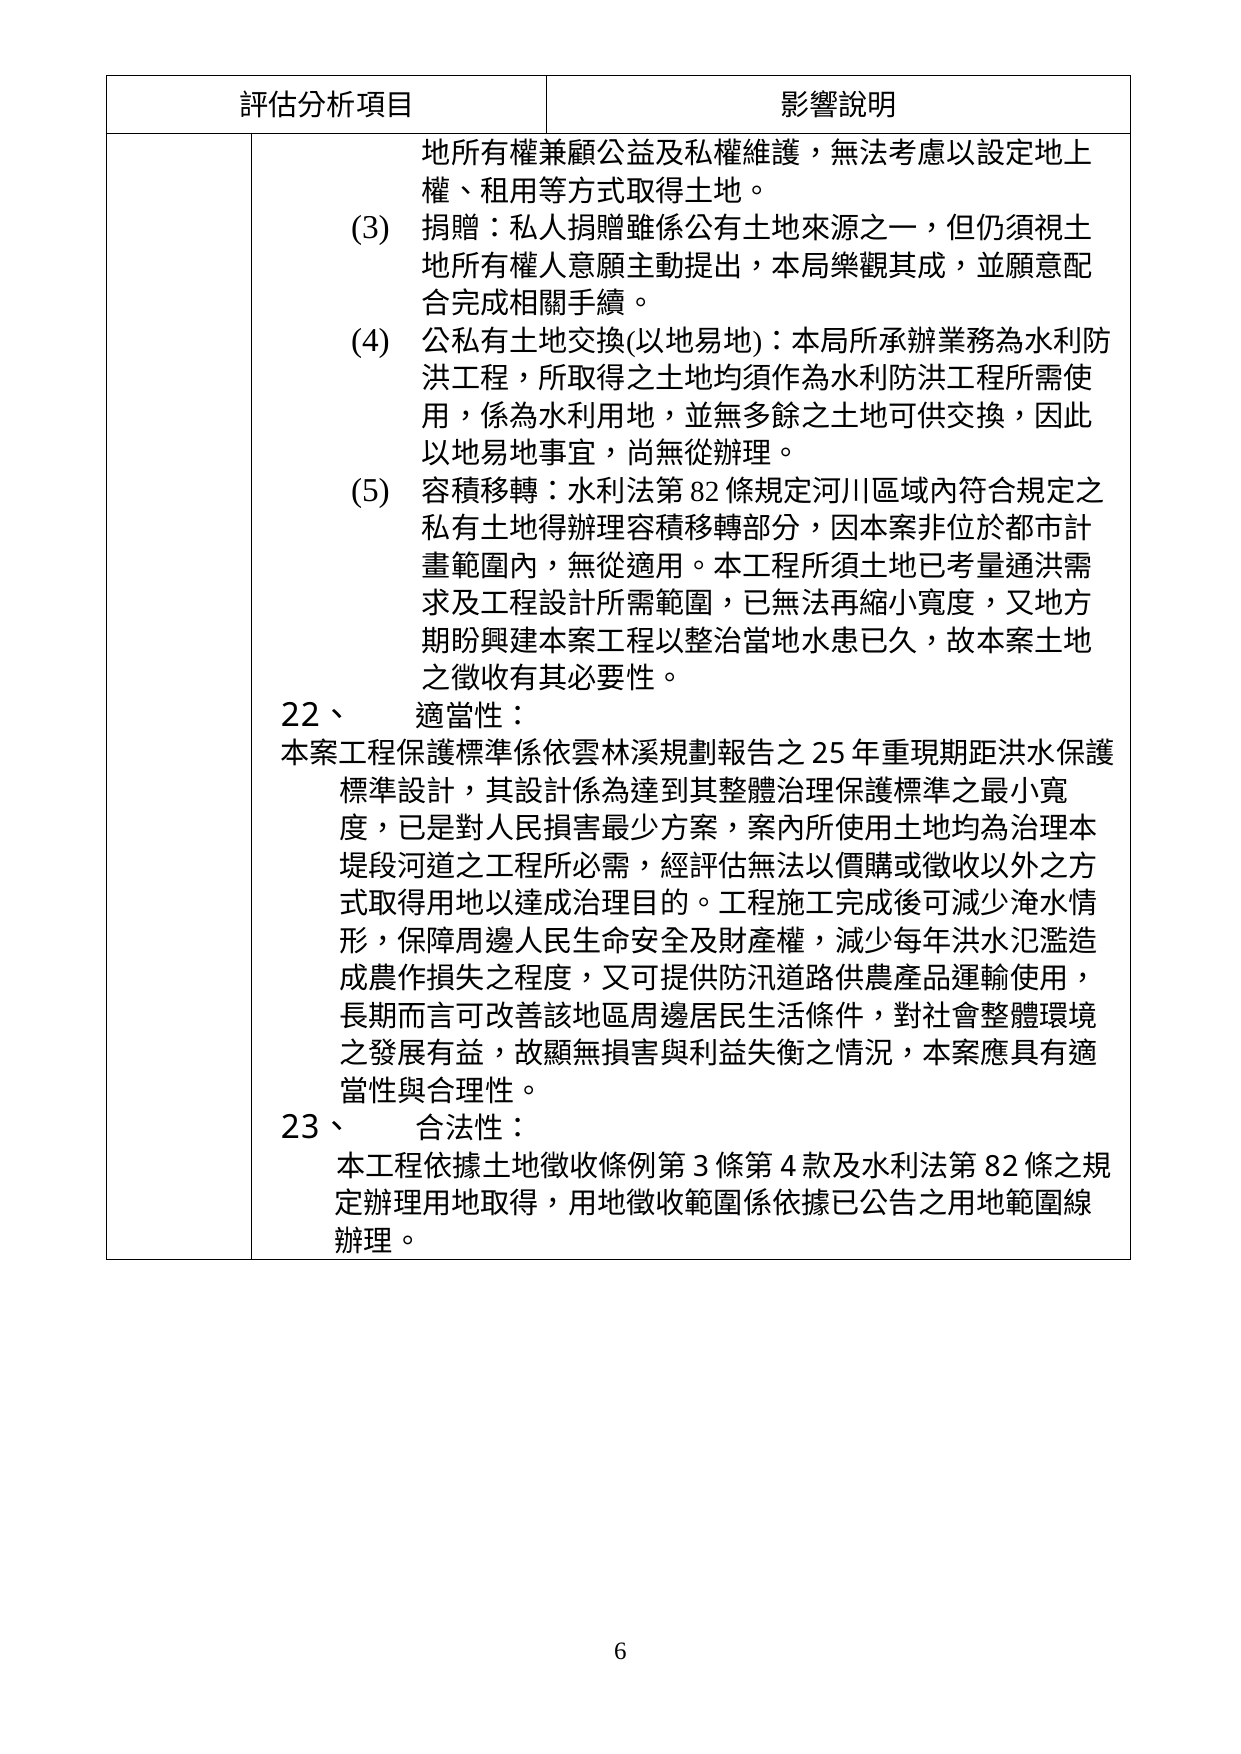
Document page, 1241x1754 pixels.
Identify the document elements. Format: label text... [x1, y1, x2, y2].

table_header 評估分析項目 [107, 76, 546, 133]
table_cell [107, 134, 251, 1259]
table_header 影響說明 [547, 76, 1130, 133]
table_cell 地所有權兼顧公益及私權維護，無法考慮以設定地上權、租用等方式取得土地。 捐贈：私人捐贈雖係公有土地來源之一，但仍須視土地所有權人意願主動提出，本局樂觀其成，並願意配合完成相關手續。 公私有土地交換(以地易地)：本局所承辦業務為水利防洪工程，所取得之土地均須作為水利防洪工程所需使用，係為水利用地，並無多餘之土地可供交換，因此以地易地事宜，尚無從辦理。 容積移轉：水利法第82條規定河川區域內符合規定之私有土地得辦理容積移轉部分，因本案非位於都市計畫範圍內，無從適用。本工程所須土地已考量通洪需求及工程設計所需範圍，已無法再縮小寬度，又地方期盼興建本案工程以整治當地水患已久，故本案土地之徵收有其必要性。 適當性： 本案工程保護標準係依雲林溪規劃報告之25年重現期距洪水保護標準設計，其設計係為達到其整體治理保護標準之最小寬度，已是對人民損害最少方案，案內所使用土地均為治理本堤段河道之工程所必需，經評估無法以價購或徵收以外之方式取得用地以達成治理目的。工程施工完成後可減少淹水情形，保障周邊人民生命安全及財產權，減少每年洪水氾濫造成農作損失之程度，又可提供防汛道路供農產品運輸使用，長期而言可改善該地區周邊居民生活條件，對社會整體環境之發展有益，故顯無損害與利益失衡之情況，本案應具有適當性與合理性。 合法性： 本工程依據土地徵收條例第3條第4款及水利法第82條之規定辦理用地取得，用地徵收範圍係依據已公告之用地範圍線辦理。 [252, 134, 1130, 1259]
